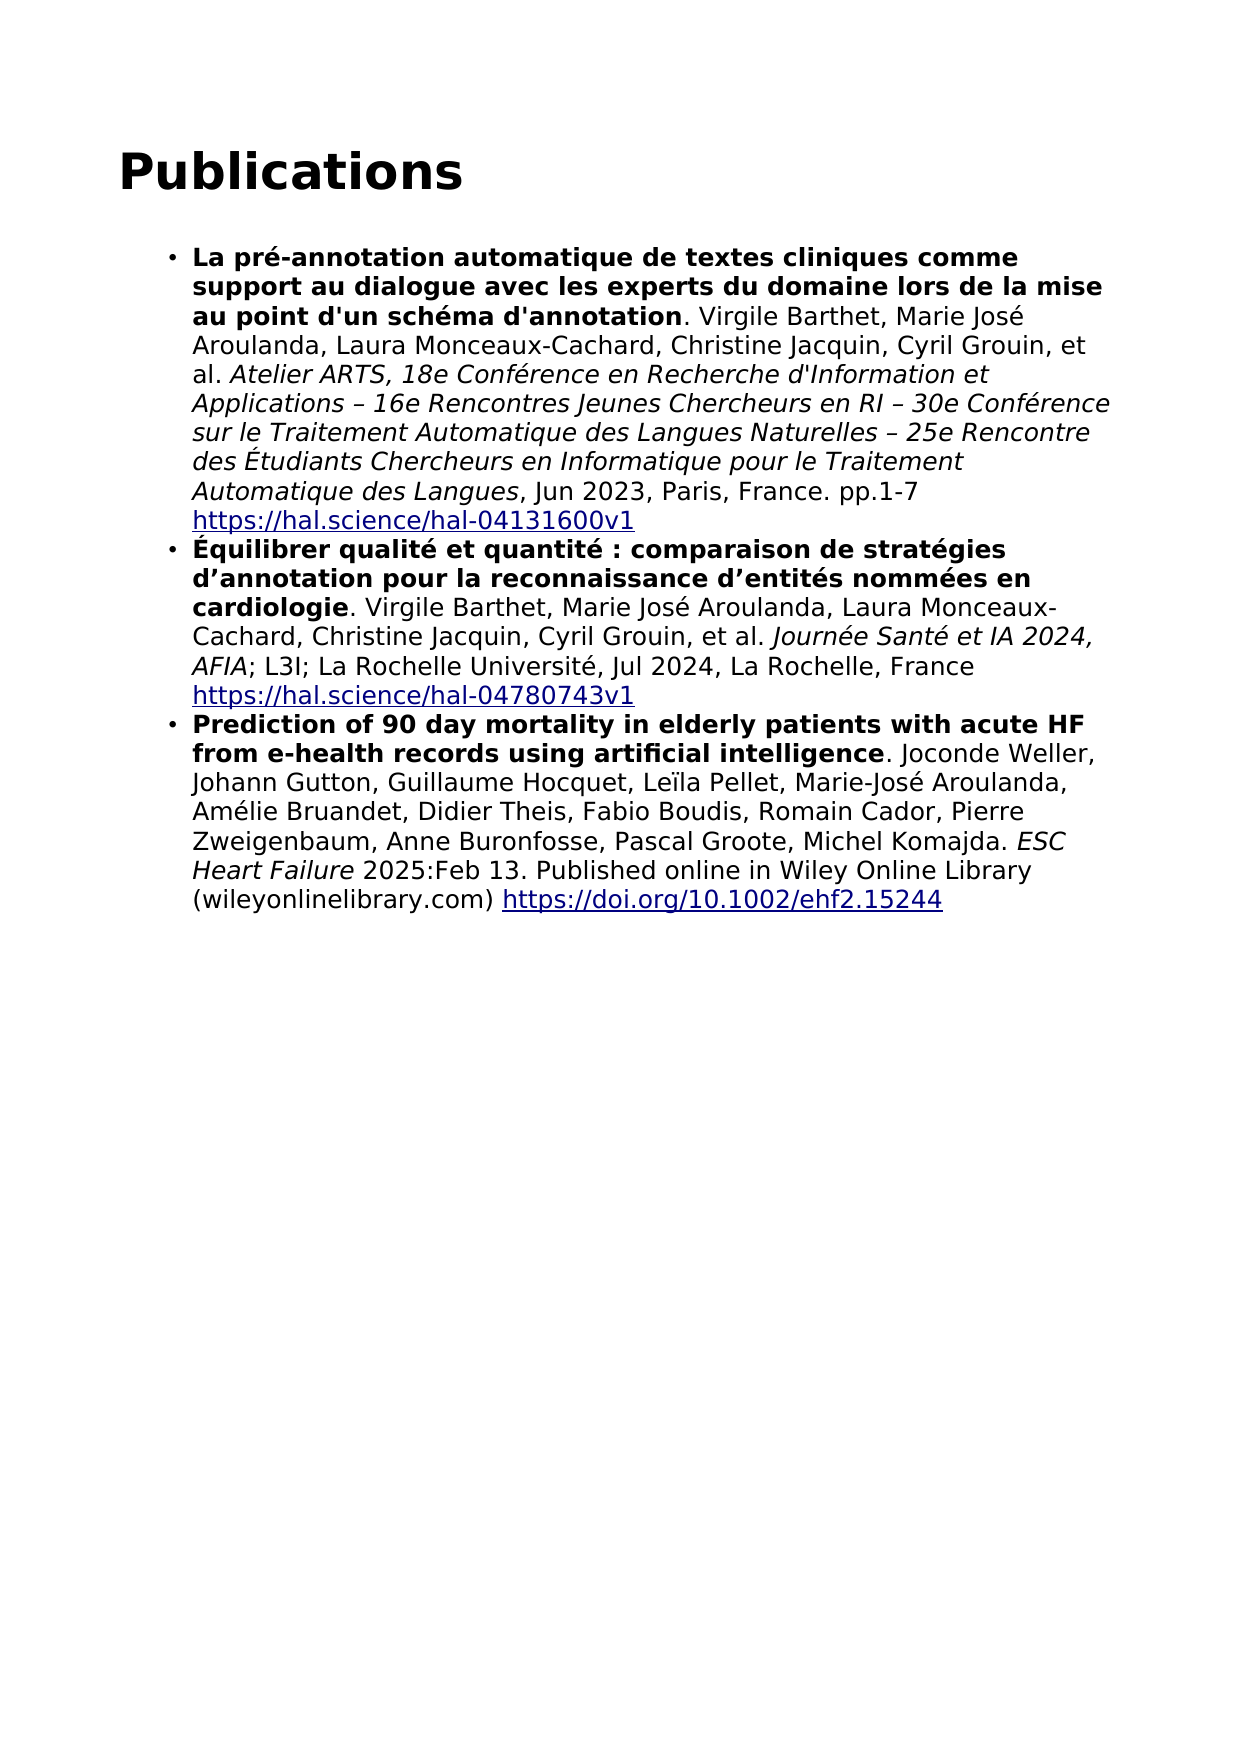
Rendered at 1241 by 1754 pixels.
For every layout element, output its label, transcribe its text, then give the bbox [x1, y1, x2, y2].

list La pré-annotation automatique de textes cliniques comme support au dialogue avec les experts du domaine lors de la mise au point d'un schéma d'annotation. Virgile Barthet, Marie José Aroulanda, Laura Monceaux-Cachard, Christine Jacquin, Cyril Grouin, et al. Atelier ARTS, 18e Conférence en Recherche d'Information et Applications – 16e Rencontres Jeunes Chercheurs en RI – 30e Conférence sur le Traitement Automatique des Langues Naturelles – 25e Rencontre des Étudiants Chercheurs en Informatique pour le Traitement Automatique des Langues, Jun 2023, Paris, France. pp.1-7 https://hal.science/hal-04131600v1 [177, 243, 1122, 535]
list Prediction of 90 day mortality in elderly patients with acute HF from e-health records using artificial intelligence. Joconde Weller, Johann Gutton, Guillaume Hocquet, Leïla Pellet, Marie-José Aroulanda, Amélie Bruandet, Didier Theis, Fabio Boudis, Romain Cador, Pierre Zweigenbaum, Anne Buronfosse, Pascal Groote, Michel Komajda. ESC Heart Failure 2025:Feb 13. Published online in Wiley Online Library (wileyonlinelibrary.com) https://doi.org/10.1002/ehf2.15244 [177, 710, 1122, 914]
subtitle Publications [118, 143, 1122, 201]
list Équilibrer qualité et quantité : comparaison de stratégies d’annotation pour la reconnaissance d’entités nommées en cardiologie. Virgile Barthet, Marie José Aroulanda, Laura Monceaux-Cachard, Christine Jacquin, Cyril Grouin, et al. Journée Santé et IA 2024, AFIA; L3I; La Rochelle Université, Jul 2024, La Rochelle, France https://hal.science/hal-04780743v1 [177, 535, 1122, 710]
